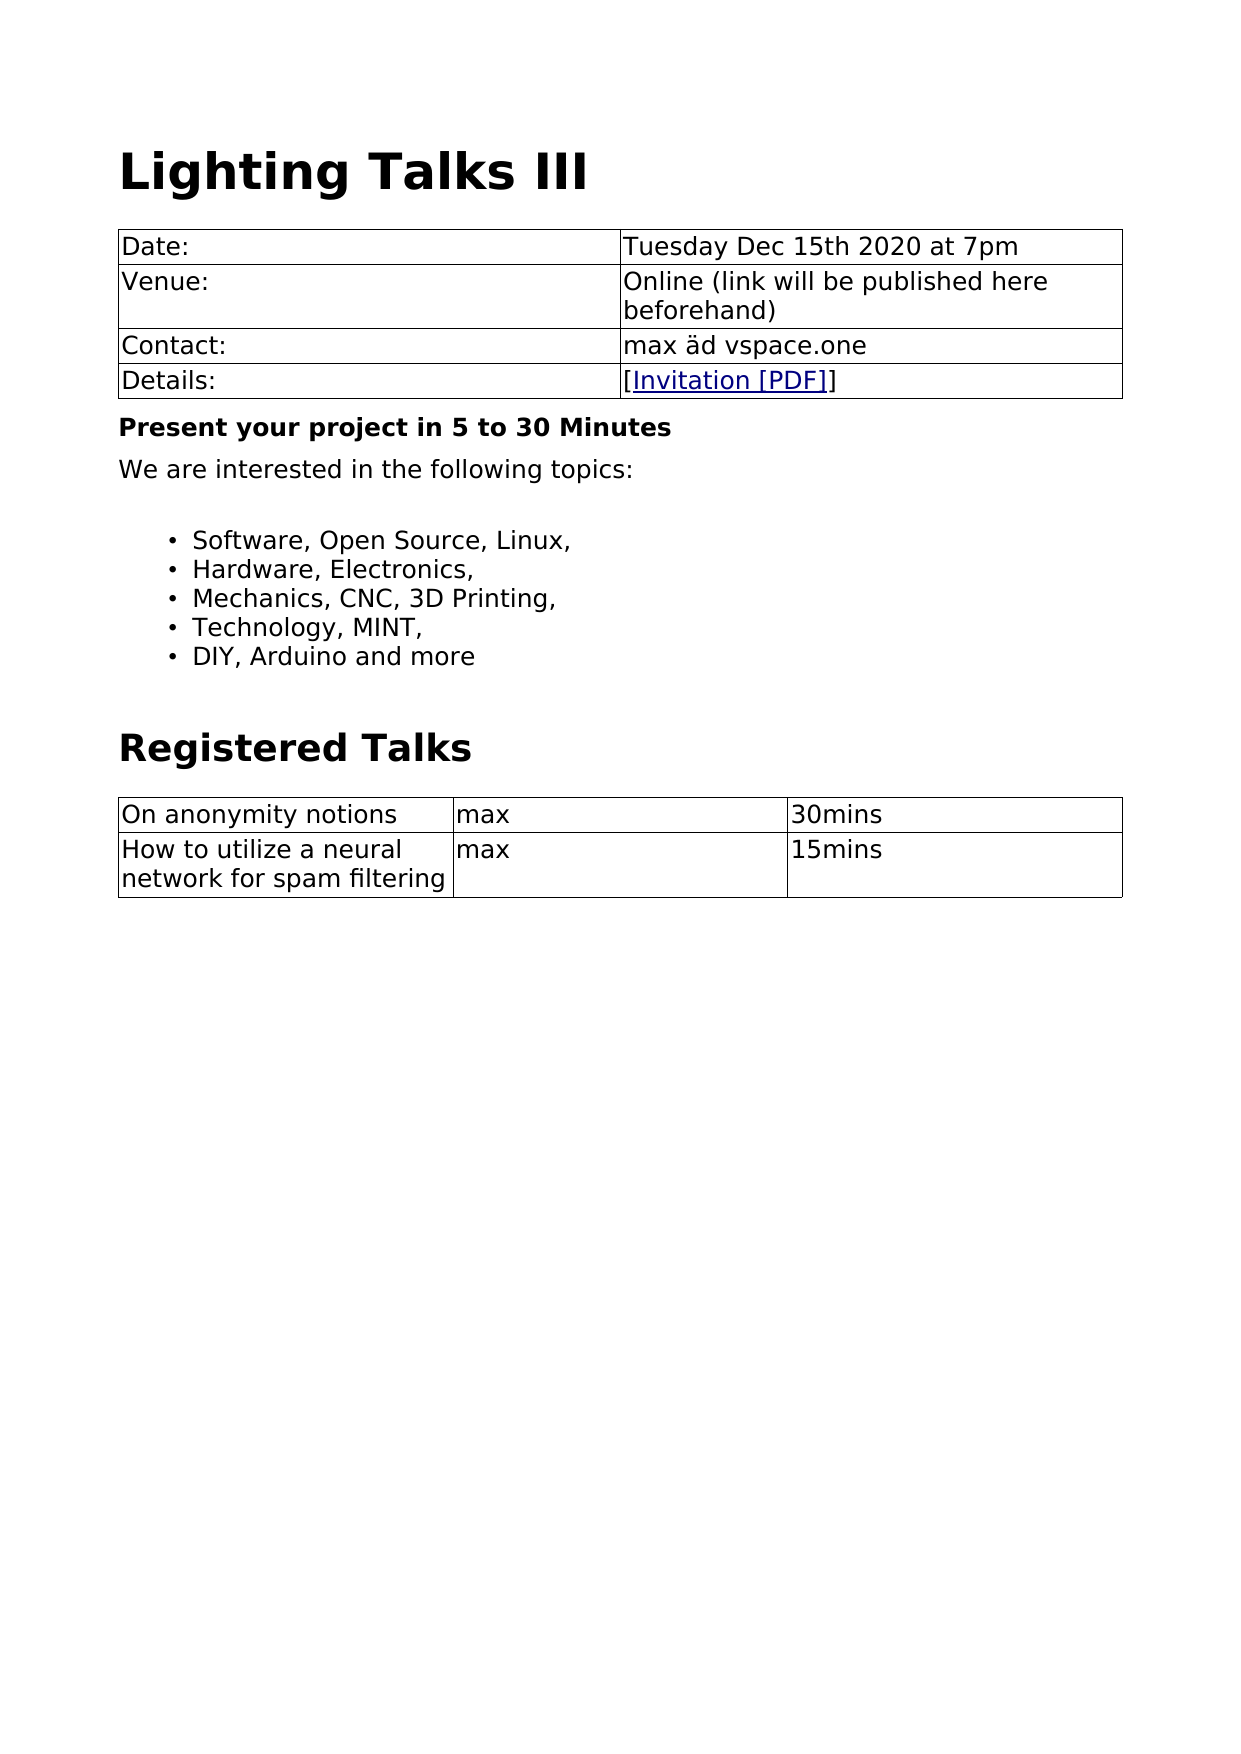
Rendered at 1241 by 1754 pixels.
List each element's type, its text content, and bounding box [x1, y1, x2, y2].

table_header 30mins [788, 798, 1122, 832]
table_cell Online (link will be published here beforehand) [621, 265, 1122, 328]
subtitle Lighting Talks III [118, 143, 1122, 201]
table_cell Contact: [119, 329, 620, 363]
table_cell [Invitation [PDF]] [621, 364, 1122, 398]
table_cell max [454, 833, 787, 897]
text Present your project in 5 to 30 Minutes [118, 413, 1122, 442]
table_cell 15mins [788, 833, 1122, 897]
table_cell Details: [119, 364, 620, 398]
table_header Date: [119, 230, 620, 264]
text We are interested in the following topics: [118, 455, 1122, 484]
list Mechanics, CNC, 3D Printing, [177, 584, 1122, 613]
table_header Tuesday Dec 15th 2020 at 7pm [621, 230, 1122, 264]
list Technology, MINT, [177, 613, 1122, 643]
list Software, Open Source, Linux, [177, 526, 1122, 555]
table_header On anonymity notions [119, 798, 453, 832]
list DIY, Arduino and more [177, 643, 1122, 672]
table_cell Venue: [119, 265, 620, 328]
subtitle Registered Talks [118, 726, 1122, 770]
list Hardware, Electronics, [177, 555, 1122, 584]
table_header max [454, 798, 787, 832]
table_cell How to utilize a neural network for spam filtering [119, 833, 453, 897]
table_cell max äd vspace.one [621, 329, 1122, 363]
